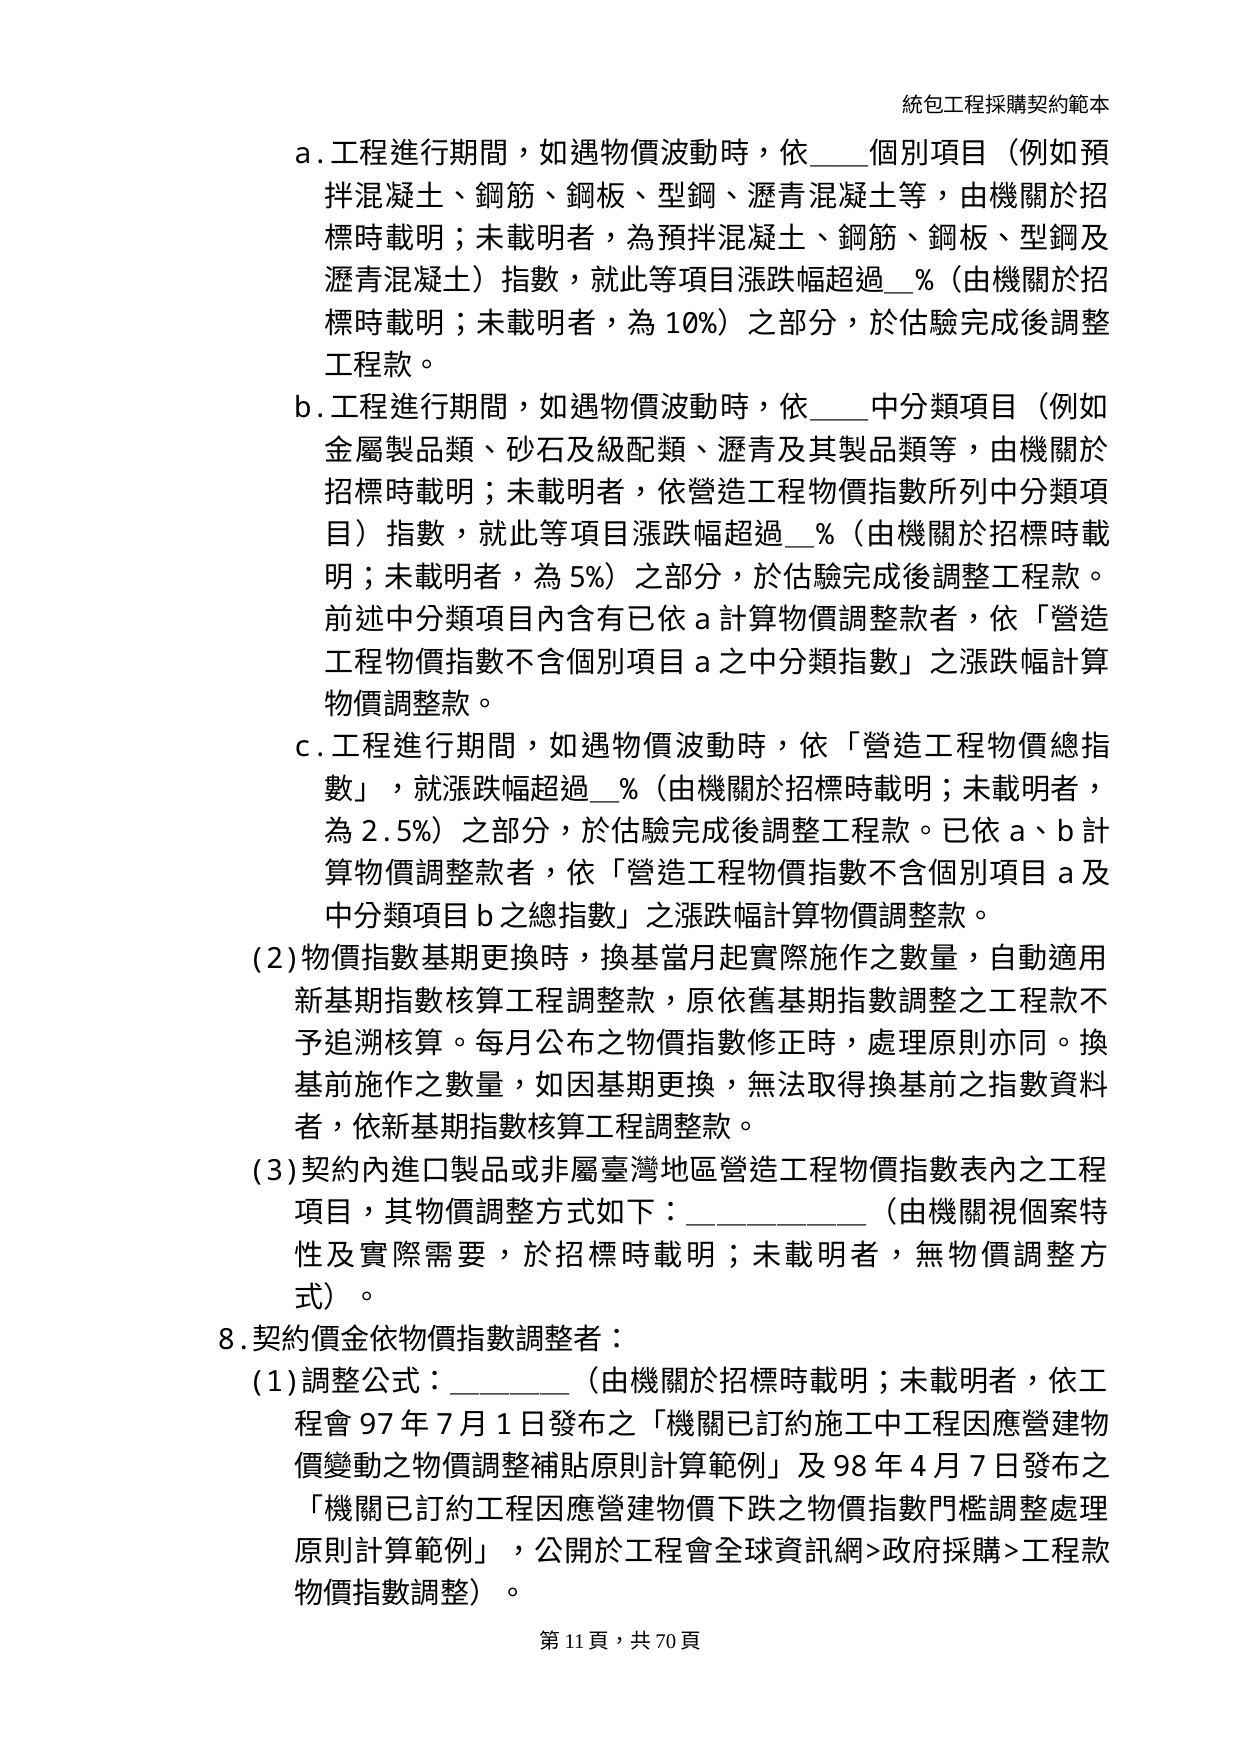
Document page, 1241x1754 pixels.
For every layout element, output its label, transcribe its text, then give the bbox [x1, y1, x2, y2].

text (2)物價指數基期更換時，換基當月起實際施作之數量，自動適用新基期指數核算工程調整款，原依舊基期指數調整之工程款不予追溯核算。每月公布之物價指數修正時，處理原則亦同。換基前施作之數量，如因基期更換，無法取得換基前之指數資料者，依新基期指數核算工程調整款。 [248, 935, 1110, 1146]
text b.工程進行期間，如遇物價波動時，依＿＿中分類項目（例如金屬製品類、砂石及級配類、瀝青及其製品類等，由機關於招標時載明；未載明者，依營造工程物價指數所列中分類項目）指數，就此等項目漲跌幅超過＿%（由機關於招標時載明；未載明者，為5%）之部分，於估驗完成後調整工程款。前述中分類項目內含有已依a計算物價調整款者，依「營造工程物價指數不含個別項目a之中分類指數」之漲跌幅計算物價調整款。 [294, 384, 1110, 723]
text 8.契約價金依物價指數調整者： [217, 1316, 1110, 1358]
text a.工程進行期間，如遇物價波動時，依＿＿個別項目（例如預拌混凝土、鋼筋、鋼板、型鋼、瀝青混凝土等，由機關於招標時載明；未載明者，為預拌混凝土、鋼筋、鋼板、型鋼及瀝青混凝土）指數，就此等項目漲跌幅超過＿%（由機關於招標時載明；未載明者，為10%）之部分，於估驗完成後調整工程款。 [294, 130, 1110, 384]
text (1)調整公式：＿＿＿＿（由機關於招標時載明；未載明者，依工程會97年7月1日發布之「機關已訂約施工中工程因應營建物價變動之物價調整補貼原則計算範例」及98年4月7日發布之「機關已訂約工程因應營建物價下跌之物價指數門檻調整處理原則計算範例」，公開於工程會全球資訊網>政府採購>工程款物價指數調整）。 [248, 1358, 1110, 1612]
text c.工程進行期間，如遇物價波動時，依「營造工程物價總指數」，就漲跌幅超過＿%（由機關於招標時載明；未載明者，為2.5%）之部分，於估驗完成後調整工程款。已依a、b計算物價調整款者，依「營造工程物價指數不含個別項目a及中分類項目b之總指數」之漲跌幅計算物價調整款。 [294, 723, 1110, 935]
text (3)契約內進口製品或非屬臺灣地區營造工程物價指數表內之工程項目，其物價調整方式如下：＿＿＿＿＿＿（由機關視個案特性及實際需要，於招標時載明；未載明者，無物價調整方式）。 [248, 1146, 1110, 1316]
